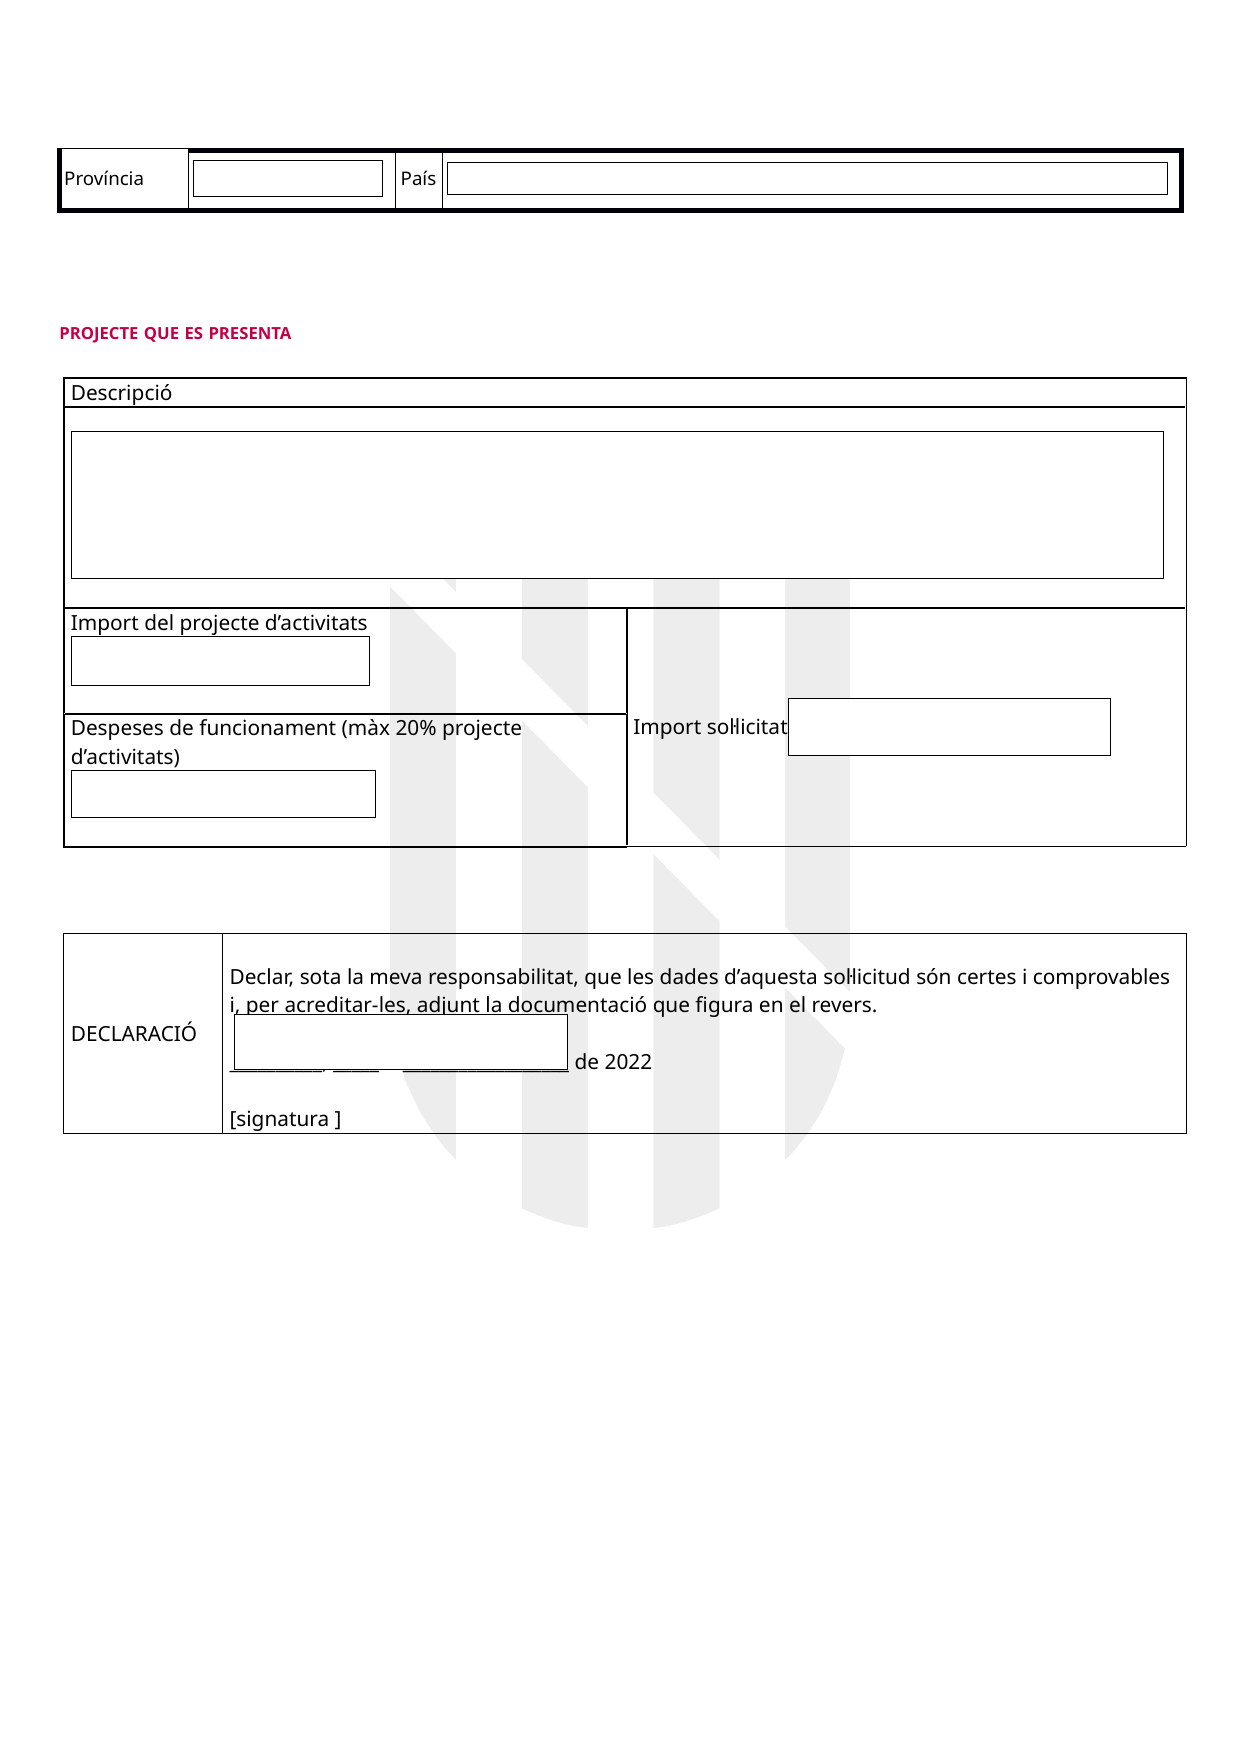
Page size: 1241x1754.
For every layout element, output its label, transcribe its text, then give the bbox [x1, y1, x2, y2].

table_cell Província [62, 149, 188, 208]
table_header Descripció [65, 379, 1186, 406]
table_cell [189, 153, 395, 208]
list projecte que es presenta [59, 317, 1181, 345]
table_cell Despeses de funcionament (màx 20% projecte d’activitats) [65, 715, 626, 846]
table_header Declar, sota la meva responsabilitat, que les dades d’aquesta sol·licitud són certes i comprovables i, per acreditar-les, adjunt la documentació que figura en el revers. __________, _____ d __________________ de 2022 [signatura ] [223, 934, 1186, 1132]
table_header DECLARACIÓ [64, 934, 222, 1132]
picture [390, 847, 851, 933]
table_cell País [396, 153, 442, 208]
table_cell [443, 153, 1179, 208]
table_cell Import sol·licitat [626, 607, 1186, 846]
table_cell Import del projecte d’activitats [65, 609, 626, 713]
picture [390, 1134, 851, 1228]
table_cell [65, 406, 1186, 607]
